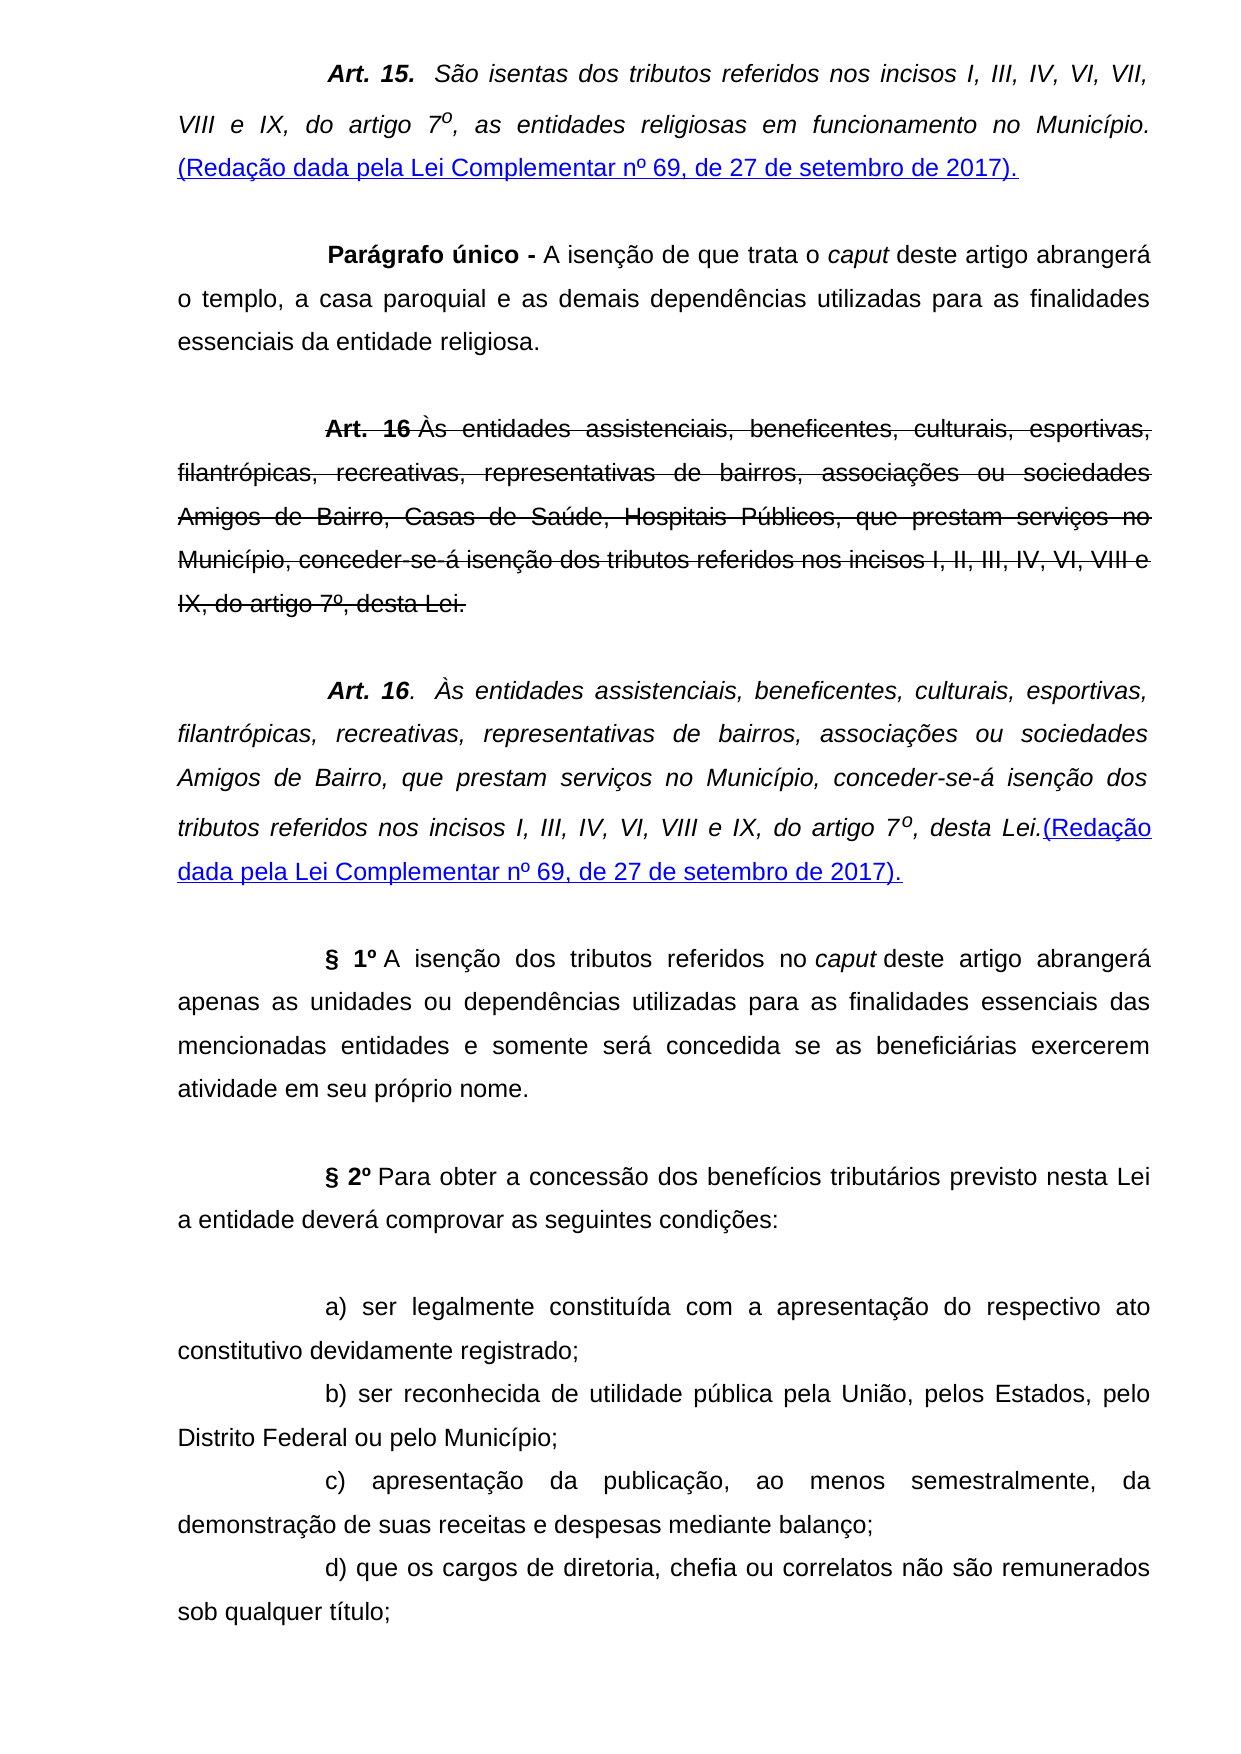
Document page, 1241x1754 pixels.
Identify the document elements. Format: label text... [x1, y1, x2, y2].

text Art. 16. Às entidades assistenciais, beneficentes, culturais, esportivas, filantrópicas, recreativas, representativas de bairros, associações ou sociedades Amigos de Bairro, que prestam serviços no Município, conceder-se-á isenção dos tributos referidos nos incisos I, III, IV, VI, VIII e IX, do artigo 7o, desta Lei.(Redação dada pela Lei Complementar nº 69, de 27 de setembro de 2017). [177, 676, 1152, 886]
text § 1º A isenção dos tributos referidos no caput deste artigo abrangerá apenas as unidades ou dependências utilizadas para as finalidades essenciais das mencionadas entidades e somente será concedida se as beneficiárias exercerem atividade em seu próprio nome. [177, 944, 1152, 1103]
text Art. 16 Às entidades assistenciais, beneficentes, culturais, esportivas, filantrópicas, recreativas, representativas de bairros, associações ou sociedades Amigos de Bairro, Casas de Saúde, Hospitais Públicos, que prestam serviços no Município, conceder-se-á isenção dos tributos referidos nos incisos I, II, III, IV, VI, VIII e IX, do artigo 7º, desta Lei. [177, 519, 1152, 617]
text Parágrafo único - A isenção de que trata o caput deste artigo abrangerá o templo, a casa paroquial e as demais dependências utilizadas para as finalidades essenciais da entidade religiosa. [177, 240, 1152, 356]
text Art. 15. São isentas dos tributos referidos nos incisos I, III, IV, VI, VII, VIII e IX, do artigo 7o, as entidades religiosas em funcionamento no Município.(Redação dada pela Lei Complementar nº 69, de 27 de setembro de 2017). [177, 59, 1152, 182]
text Art. 16 Às entidades assistenciais, beneficentes, culturais, esportivas, filantrópicas, recreativas, representativas de bairros, associações ou sociedades Amigos de Bairro, Casas de Saúde, Hospitais Públicos, que prestam serviços no Município, conceder-se-á isenção dos tributos referidos nos incisos I, II, III, IV, VI, VIII e IX, do artigo 7º, desta Lei. [177, 414, 1152, 474]
text d) que os cargos de diretoria, chefia ou correlatos não são remunerados sob qualquer título; [177, 1553, 1152, 1626]
text § 2º Para obter a concessão dos benefícios tributários previsto nesta Lei a entidade deverá comprovar as seguintes condições: [177, 1161, 1152, 1234]
text b) ser reconhecida de utilidade pública pela União, pelos Estados, pelo Distrito Federal ou pelo Município; [177, 1379, 1152, 1452]
text a) ser legalmente constituída com a apresentação do respectivo ato constitutivo devidamente registrado; [177, 1292, 1152, 1364]
text c) apresentação da publicação, ao menos semestralmente, da demonstração de suas receitas e despesas mediante balanço; [177, 1466, 1152, 1539]
text Art. 16 Às entidades assistenciais, beneficentes, culturais, esportivas, filantrópicas, recreativas, representativas de bairros, associações ou sociedades Amigos de Bairro, Casas de Saúde, Hospitais Públicos, que prestam serviços no Município, conceder-se-á isenção dos tributos referidos nos incisos I, II, III, IV, VI, VIII e IX, do artigo 7º, desta Lei. [177, 475, 1152, 517]
